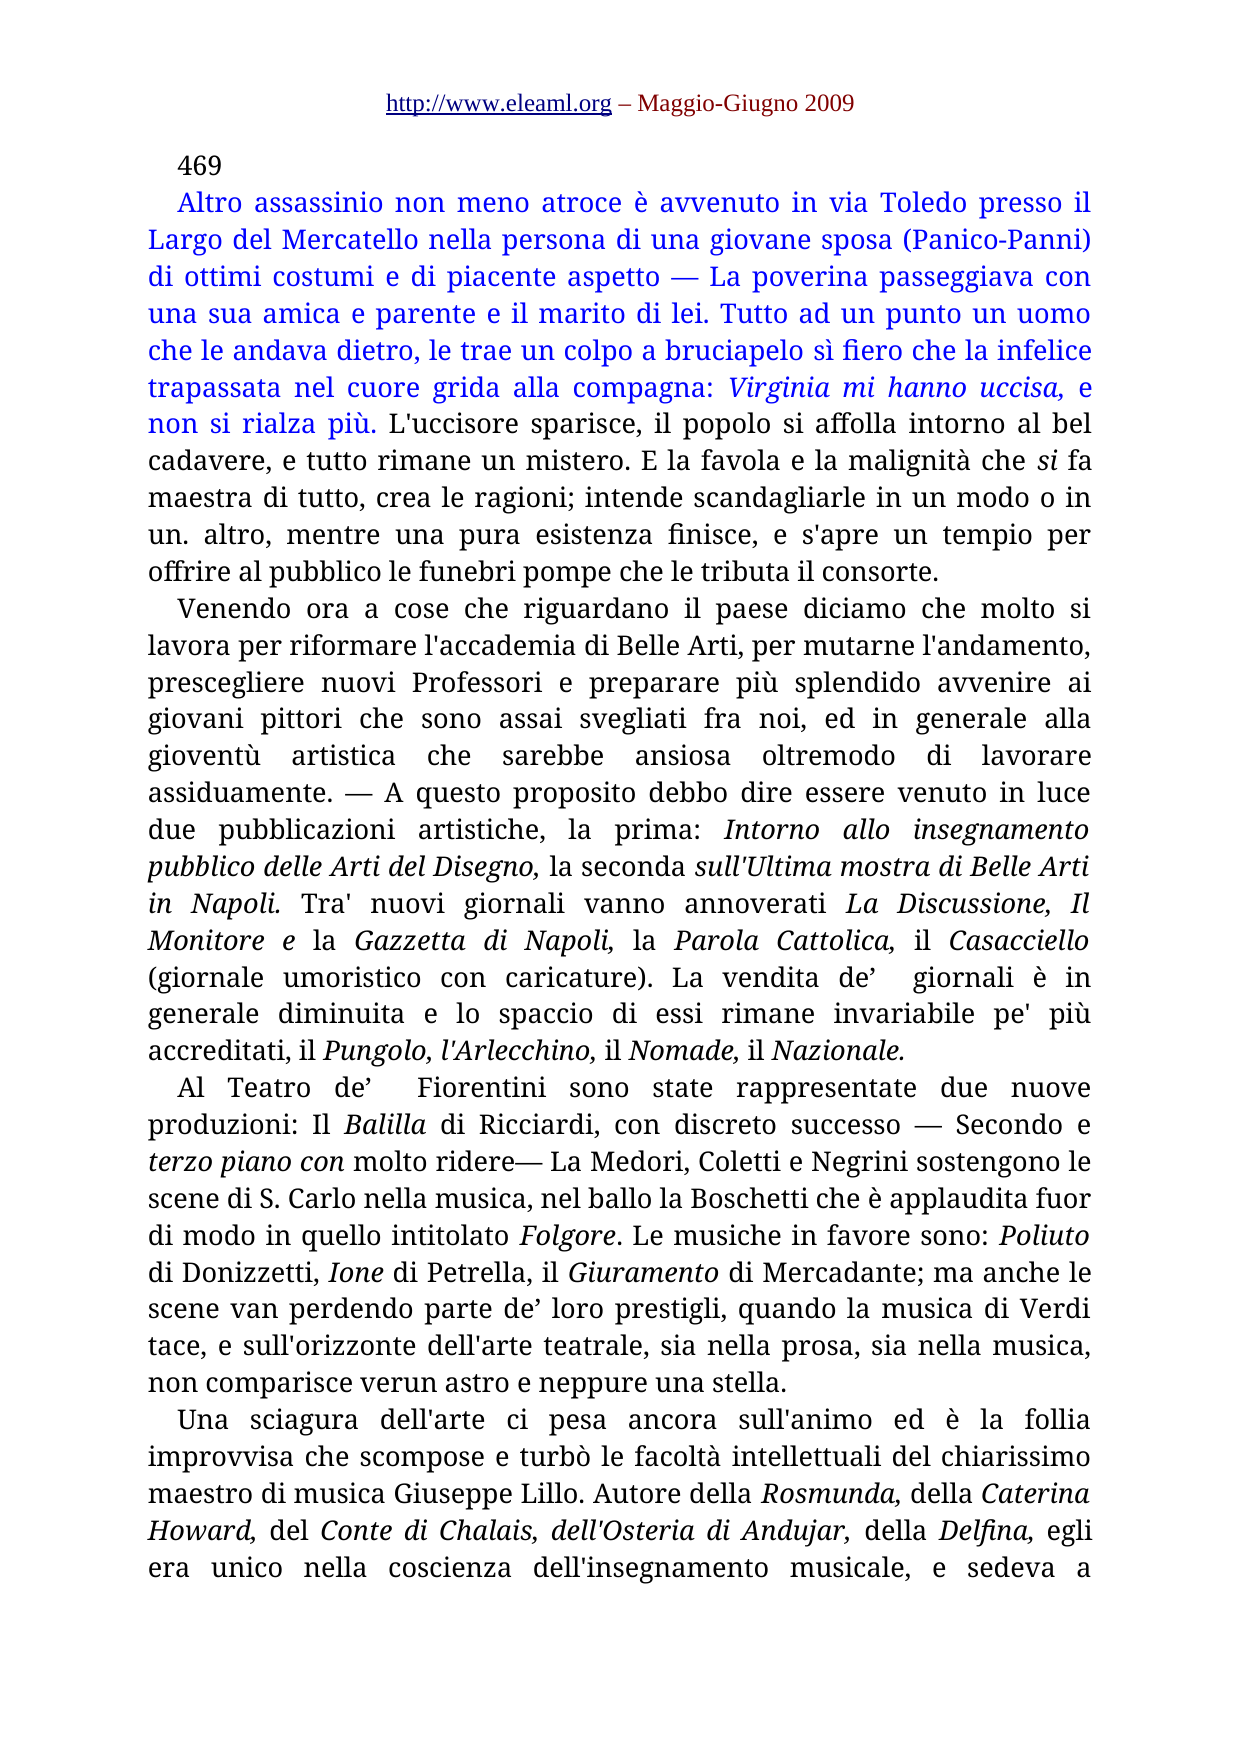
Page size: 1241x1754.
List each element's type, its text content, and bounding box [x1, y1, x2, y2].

text Altro assassinio non meno atroce è avvenuto in via Toledo presso il Largo del Mercatello nella persona di una giovane sposa (Panico-Panni) di ottimi costumi e di piacente aspetto — La poverina passeggiava con una sua amica e parente e il marito di lei. Tutto ad un punto un uomo che le andava dietro, le trae un colpo a bruciapelo sì fiero che la infelice trapassata nel cuore grida alla compagna: Virginia mi hanno uccisa, e non si rialza più. L'uccisore sparisce, il popolo si affolla intorno al bel cadavere, e tutto rimane un mistero. E la favola e la malignità che si fa maestra di tutto, crea le ragioni; intende scandagliarle in un modo o in un. altro, mentre una pura esistenza finisce, e s'apre un tempio per offrire al pubblico le funebri pompe che le tributa il consorte. [148, 184, 1093, 589]
text Una sciagura dell'arte ci pesa ancora sull'animo ed è la follia improvvisa che scompose e turbò le facoltà intellettuali del chiarissimo maestro di musica Giuseppe Lillo. Autore della Rosmunda, della Caterina Howard, del Conte di Chalais, dell'Osteria di Andujar, della Delfina, egli era unico nella coscienza dell'insegnamento musicale, e sedeva a [148, 1401, 1093, 1585]
text 469 [148, 147, 1093, 184]
text Venendo ora a cose che riguardano il paese diciamo che molto si lavora per riformare l'accademia di Belle Arti, per mutarne l'andamento, prescegliere nuovi Professori e preparare più splendido avvenire ai giovani pittori che sono assai svegliati fra noi, ed in generale alla gioventù artistica che sarebbe ansiosa oltremodo di lavorare assiduamente. — A questo proposito debbo dire essere venuto in luce due pubblicazioni artistiche, la prima: Intorno allo insegnamento pubblico delle Arti del Disegno, la seconda sull'Ultima mostra di Belle Arti in Napoli. Tra' nuovi giornali vanno annoverati La Discussione, Il Monitore e la Gazzetta di Napoli, la Parola Cattolica, il Casacciello (giornale umoristico con caricature). La vendita de’ giornali è in generale diminuita e lo spaccio di essi rimane invariabile pe' più accreditati, il Pungolo, l'Arlecchino, il Nomade, il Nazionale. [148, 589, 1093, 1069]
text Al Teatro de’ Fiorentini sono state rappresentate due nuove produzioni: Il Balilla di Ricciardi, con discreto successo — Secondo e terzo piano con molto ridere— La Medori, Coletti e Negrini sostengono le scene di S. Carlo nella musica, nel ballo la Boschetti che è applaudita fuor di modo in quello intitolato Folgore. Le musiche in favore sono: Poliuto di Donizzetti, Ione di Petrella, il Giuramento di Mercadante; ma anche le scene van perdendo parte de’ loro prestigli, quando la musica di Verdi tace, e sull'orizzonte dell'arte teatrale, sia nella prosa, sia nella musica, non comparisce verun astro e neppure una stella. [148, 1069, 1093, 1401]
